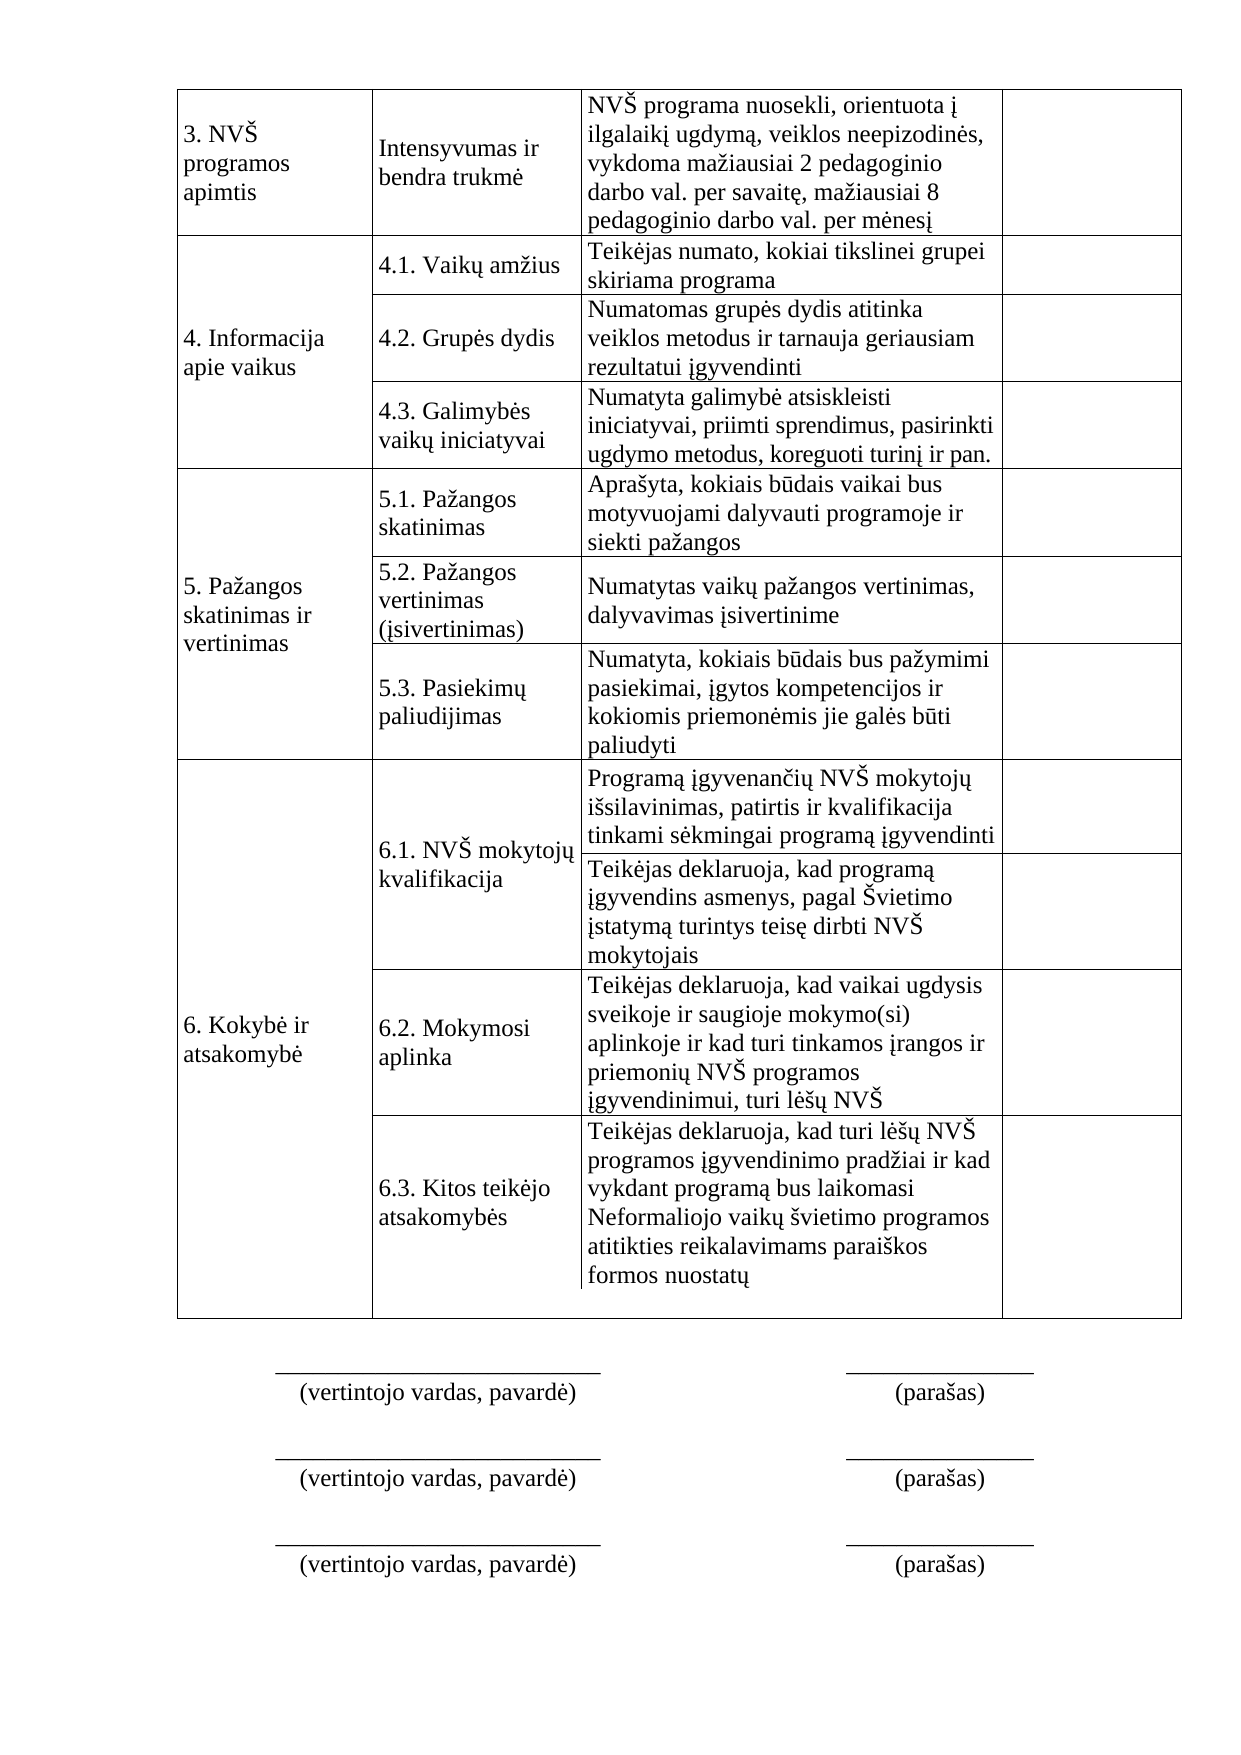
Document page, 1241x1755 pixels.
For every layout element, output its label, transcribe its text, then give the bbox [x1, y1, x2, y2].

table_cell 6. Kokybė ir atsakomybė [178, 760, 372, 1318]
table_cell Numatyta, kokiais būdais bus pažymimi pasiekimai, įgytos kompetencijos ir kokiomis priemonėmis jie galės būti paliudyti [582, 644, 1002, 759]
table_cell Programą įgyvenančių NVŠ mokytojų išsilavinimas, patirtis ir kvalifikacija tinkami sėkmingai programą įgyvendinti [582, 760, 1002, 853]
table_cell Intensyvumas ir bendra trukmė [373, 90, 581, 235]
table_cell Teikėjas deklaruoja, kad vaikai ugdysis sveikoje ir saugioje mokymo(si) aplinkoje ir kad turi tinkamos įrangos ir priemonių NVŠ programos įgyvendinimui, turi lėšų NVŠ [582, 970, 1002, 1115]
table_cell 5.3. Pasiekimų paliudijimas [373, 644, 581, 759]
table_cell 6.2. Mokymosi aplinka [373, 970, 581, 1115]
table_cell [1003, 1116, 1181, 1318]
table_cell [1003, 760, 1181, 853]
table_cell [1003, 295, 1181, 381]
table_cell 4.3. Galimybės vaikų iniciatyvai [373, 382, 581, 468]
table_cell [1003, 382, 1181, 468]
table_header __________________________ (vertintojo vardas, pavardė) [177, 1348, 698, 1406]
table_cell 6.1. NVŠ mokytojų kvalifikacija [373, 760, 581, 969]
table_cell [1003, 469, 1181, 556]
table_cell Aprašyta, kokiais būdais vaikai bus motyvuojami dalyvauti programoje ir siekti pažangos [582, 469, 1002, 556]
table_cell 4.1. Vaikų amžius [373, 236, 581, 293]
table_cell 6.3. Kitos teikėjo atsakomybės [373, 1116, 581, 1288]
table_header _______________ (parašas) [699, 1434, 1181, 1492]
table_cell [1003, 90, 1181, 235]
table_cell 4.2. Grupės dydis [373, 295, 581, 381]
table_header __________________________ (vertintojo vardas, pavardė) [177, 1521, 698, 1578]
table_cell [1003, 236, 1181, 293]
table_header _______________ (parašas) [699, 1521, 1181, 1578]
table_cell 5.2. Pažangos vertinimas (įsivertinimas) [373, 557, 581, 643]
table_cell Teikėjas deklaruoja, kad programą įgyvendins asmenys, pagal Švietimo įstatymą turintys teisę dirbti NVŠ mokytojais [582, 854, 1002, 969]
table_cell [1003, 557, 1181, 643]
table_cell [1003, 644, 1181, 759]
table_cell [1003, 970, 1181, 1115]
table_cell 5.1. Pažangos skatinimas [373, 469, 581, 556]
table_cell Teikėjas deklaruoja, kad turi lėšų NVŠ programos įgyvendinimo pradžiai ir kad vykdant programą bus laikomasi Neformaliojo vaikų švietimo programos atitikties reikalavimams paraiškos formos nuostatų [582, 1116, 1002, 1288]
table_header __________________________ (vertintojo vardas, pavardė) [177, 1434, 698, 1492]
table_cell [1003, 854, 1181, 969]
table_cell Numatytas vaikų pažangos vertinimas, dalyvavimas įsivertinime [582, 557, 1002, 643]
table_cell NVŠ programa nuosekli, orientuota į ilgalaikį ugdymą, veiklos neepizodinės, vykdoma mažiausiai 2 pedagoginio darbo val. per savaitę, mažiausiai 8 pedagoginio darbo val. per mėnesį [582, 90, 1002, 235]
table_cell Teikėjas numato, kokiai tikslinei grupei skiriama programa [582, 236, 1002, 293]
table_cell [373, 1289, 1002, 1318]
table_header _______________ (parašas) [699, 1348, 1181, 1406]
table_cell Numatomas grupės dydis atitinka veiklos metodus ir tarnauja geriausiam rezultatui įgyvendinti [582, 295, 1002, 381]
table_cell 4. Informacija apie vaikus [178, 236, 372, 468]
table_cell 3. NVŠ programos apimtis [178, 90, 372, 235]
table_cell 5. Pažangos skatinimas ir vertinimas [178, 469, 372, 759]
table_cell Numatyta galimybė atsiskleisti iniciatyvai, priimti sprendimus, pasirinkti ugdymo metodus, koreguoti turinį ir pan. [582, 382, 1002, 468]
